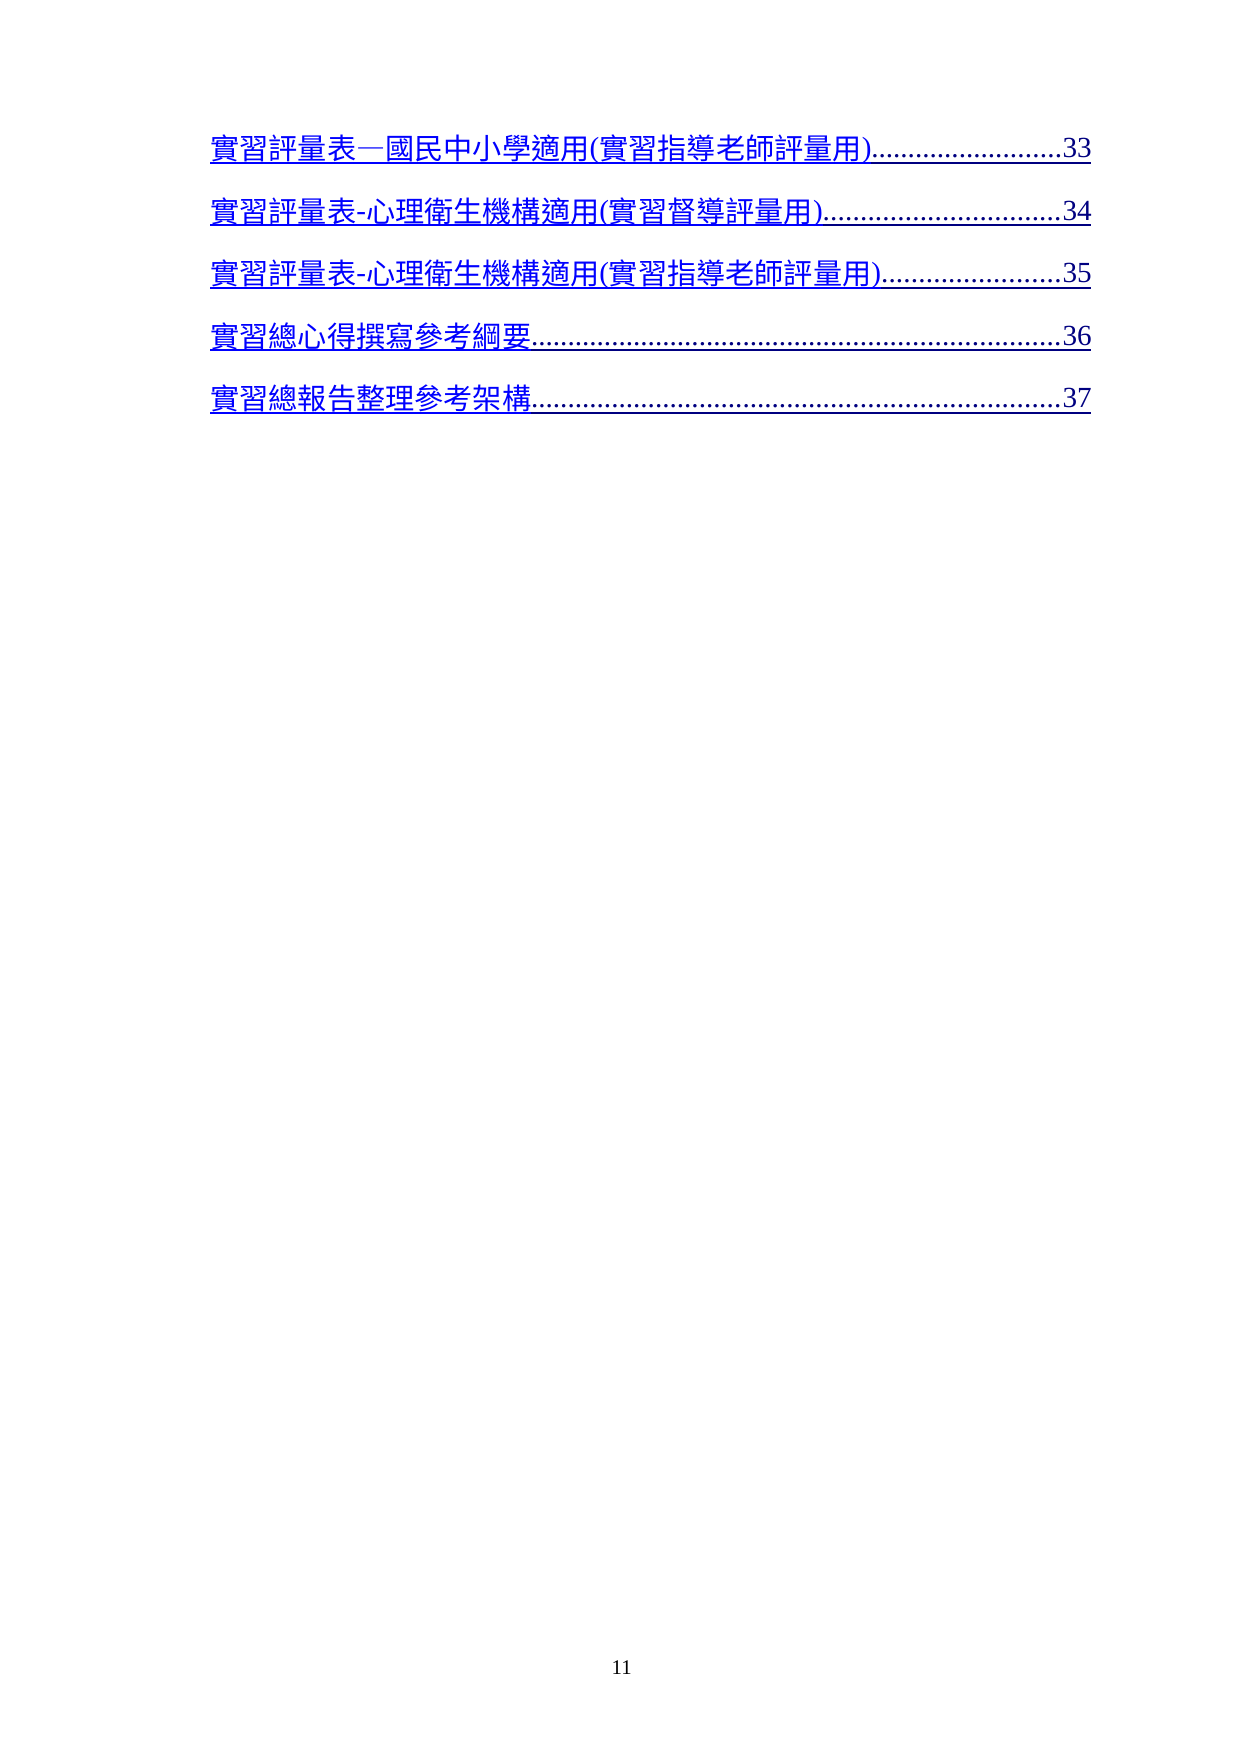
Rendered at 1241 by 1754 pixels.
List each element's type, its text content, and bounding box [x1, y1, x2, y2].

text 實習總報告整理參考架構 37 [210, 355, 1092, 418]
text 實習評量表-心理衛生機構適用(實習督導評量用) 34 [210, 168, 1092, 230]
text 實習總心得撰寫參考綱要 36 [210, 293, 1092, 355]
text 實習評量表—國民中小學適用(實習指導老師評量用) 33 [210, 105, 1092, 168]
text 實習評量表-心理衛生機構適用(實習指導老師評量用) 35 [210, 230, 1092, 293]
